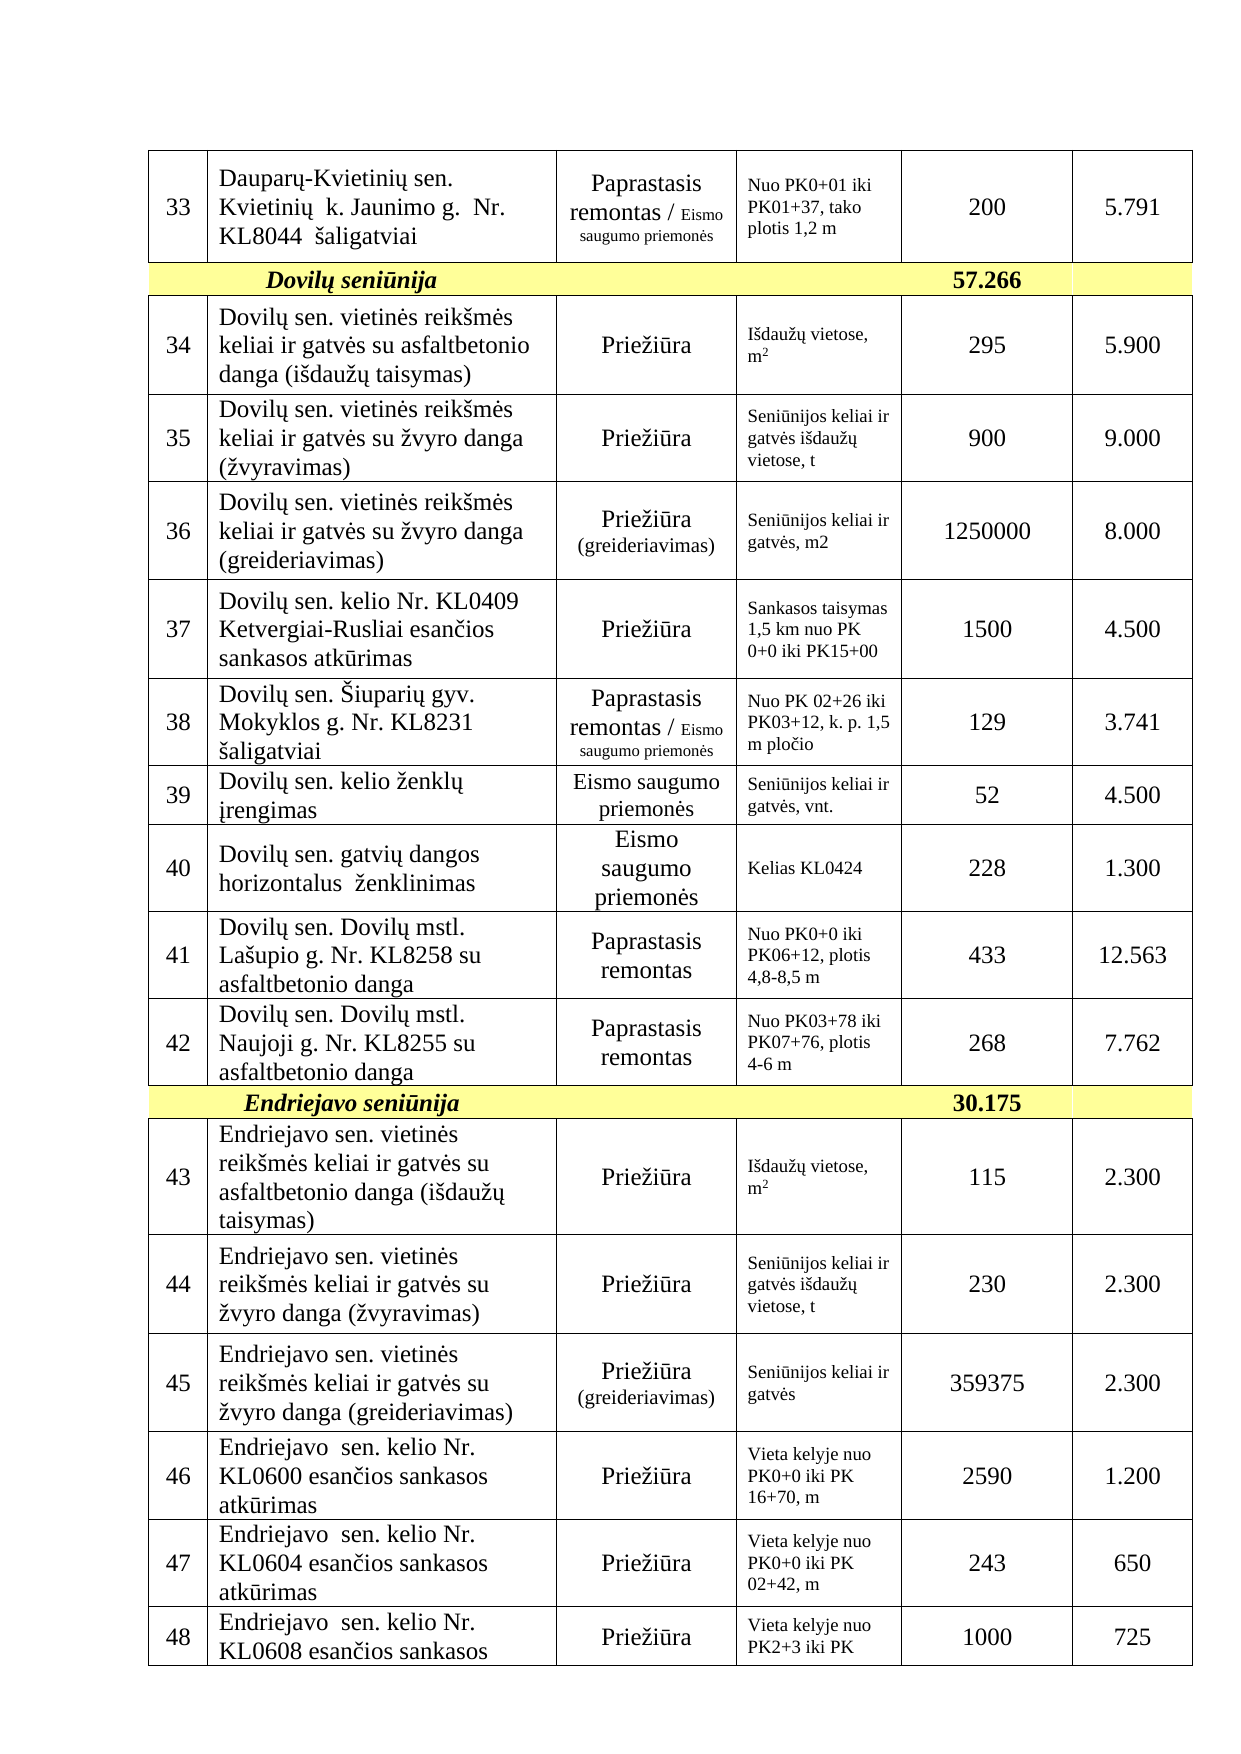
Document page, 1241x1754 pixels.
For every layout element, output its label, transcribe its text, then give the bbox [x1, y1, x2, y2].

table_cell 47 [149, 1520, 207, 1606]
table_cell 57.266 [902, 263, 1072, 295]
table_cell 2.300 [1073, 1235, 1192, 1333]
table_cell 1.200 [1073, 1432, 1192, 1518]
table_cell Paprastasis remontas / Eismo saugumo priemonės [557, 679, 736, 765]
table_cell Priežiūra [557, 395, 736, 481]
table_cell Seniūnijos keliai ir gatvės išdaužų vietose, t [737, 395, 901, 481]
table_cell Endriejavo sen. vietinės reikšmės keliai ir gatvės su asfaltbetonio danga (išdaužų taisymas) [208, 1119, 556, 1234]
table_cell Dovilų sen. kelio Nr. KL0409 Ketvergiai-Rusliai esančios sankasos atkūrimas [208, 580, 556, 678]
table_cell [556, 263, 736, 295]
table_cell 900 [902, 395, 1072, 481]
table_cell Kelias KL0424 [737, 825, 901, 911]
table_cell 3.741 [1073, 679, 1192, 765]
table_cell [736, 1086, 902, 1118]
table_cell 243 [902, 1520, 1072, 1606]
table_cell 129 [902, 679, 1072, 765]
table_cell Endriejavo sen. kelio Nr. KL0608 esančios sankasos [208, 1607, 556, 1665]
table_cell 30.175 [902, 1086, 1072, 1118]
table_cell Priežiūra [557, 580, 736, 678]
table_cell Išdaužų vietose, m2 [737, 296, 901, 393]
table_cell Vieta kelyje nuo PK0+0 iki PK 02+42, m [737, 1520, 901, 1606]
table_cell 359375 [902, 1334, 1072, 1431]
table_cell Seniūnijos keliai ir gatvės, m2 [737, 482, 901, 579]
table_cell 4.500 [1073, 580, 1192, 678]
table_cell Dovilų sen. vietinės reikšmės keliai ir gatvės su žvyro danga (greideriavimas) [208, 482, 556, 579]
table_cell Endriejavo sen. kelio Nr. KL0604 esančios sankasos atkūrimas [208, 1520, 556, 1606]
table_cell Nuo PK03+78 iki PK07+76, plotis 4-6 m [737, 999, 901, 1085]
table_cell 39 [149, 766, 207, 823]
table_cell Endriejavo sen. vietinės reikšmės keliai ir gatvės su žvyro danga (žvyravimas) [208, 1235, 556, 1333]
table_cell Priežiūra [557, 1235, 736, 1333]
table_cell Dovilų sen. Šiuparių gyv. Mokyklos g. Nr. KL8231 šaligatviai [208, 679, 556, 765]
table_cell [556, 1086, 736, 1118]
table_cell 1000 [902, 1607, 1072, 1665]
table_cell Dovilų sen. gatvių dangos horizontalus ženklinimas [208, 825, 556, 911]
table_cell Vieta kelyje nuo PK2+3 iki PK [737, 1607, 901, 1665]
table_cell Priežiūra [557, 1607, 736, 1665]
table_cell [1073, 1086, 1192, 1118]
table_cell 33 [149, 151, 207, 262]
table_cell Sankasos taisymas 1,5 km nuo PK 0+0 iki PK15+00 [737, 580, 901, 678]
table_cell Vieta kelyje nuo PK0+0 iki PK 16+70, m [737, 1432, 901, 1518]
table_cell Dovilų sen. vietinės reikšmės keliai ir gatvės su žvyro danga (žvyravimas) [208, 395, 556, 481]
table_cell Išdaužų vietose, m2 [737, 1119, 901, 1234]
table_cell 8.000 [1073, 482, 1192, 579]
table_cell Eismo saugumo priemonės [557, 825, 736, 911]
table_cell Endriejavo sen. vietinės reikšmės keliai ir gatvės su žvyro danga (greideriavimas) [208, 1334, 556, 1431]
table_cell 2590 [902, 1432, 1072, 1518]
table_cell 35 [149, 395, 207, 481]
table_cell 1500 [902, 580, 1072, 678]
table_cell 46 [149, 1432, 207, 1518]
table_cell 43 [149, 1119, 207, 1234]
table_cell 1.300 [1073, 825, 1192, 911]
table_cell Dovilų sen. vietinės reikšmės keliai ir gatvės su asfaltbetonio danga (išdaužų taisymas) [208, 296, 556, 393]
table_cell 725 [1073, 1607, 1192, 1665]
table_cell 115 [902, 1119, 1072, 1234]
table_cell Priežiūra [557, 1119, 736, 1234]
table_cell Dovilų sen. Dovilų mstl. Lašupio g. Nr. KL8258 su asfaltbetonio danga [208, 912, 556, 998]
table_cell Dauparų-Kvietinių sen. Kvietinių k. Jaunimo g. Nr. KL8044 šaligatviai [208, 151, 556, 262]
table_cell 650 [1073, 1520, 1192, 1606]
table_cell 228 [902, 825, 1072, 911]
table_cell Paprastasis remontas [557, 912, 736, 998]
table_cell Nuo PK0+0 iki PK06+12, plotis 4,8-8,5 m [737, 912, 901, 998]
table_cell 268 [902, 999, 1072, 1085]
table_cell 2.300 [1073, 1334, 1192, 1431]
table_cell 2.300 [1073, 1119, 1192, 1234]
table_cell Priežiūra [557, 1432, 736, 1518]
table_cell Paprastasis remontas / Eismo saugumo priemonės [557, 151, 736, 262]
table_cell [736, 263, 902, 295]
table_cell 230 [902, 1235, 1072, 1333]
table_cell Priežiūra (greideriavimas) [557, 1334, 736, 1431]
table_cell Paprastasis remontas [557, 999, 736, 1085]
table_cell Dovilų sen. Dovilų mstl. Naujoji g. Nr. KL8255 su asfaltbetonio danga [208, 999, 556, 1085]
table_cell 38 [149, 679, 207, 765]
table_cell Priežiūra (greideriavimas) [557, 482, 736, 579]
table_cell 45 [149, 1334, 207, 1431]
table_cell 42 [149, 999, 207, 1085]
table_cell 7.762 [1073, 999, 1192, 1085]
table_cell Endriejavo seniūnija [149, 1086, 556, 1118]
table_cell 37 [149, 580, 207, 678]
table_cell Eismo saugumo priemonės [557, 766, 736, 823]
table_cell 4.500 [1073, 766, 1192, 823]
table_cell Nuo PK 02+26 iki PK03+12, k. p. 1,5 m pločio [737, 679, 901, 765]
table_cell [1073, 263, 1192, 295]
table_cell Seniūnijos keliai ir gatvės [737, 1334, 901, 1431]
table_cell Nuo PK0+01 iki PK01+37, tako plotis 1,2 m [737, 151, 901, 262]
table_cell 48 [149, 1607, 207, 1665]
table_cell 40 [149, 825, 207, 911]
table_cell Dovilų seniūnija [149, 263, 556, 295]
table_cell Seniūnijos keliai ir gatvės, vnt. [737, 766, 901, 823]
table_cell 36 [149, 482, 207, 579]
table_cell 1250000 [902, 482, 1072, 579]
table_cell 200 [902, 151, 1072, 262]
table_cell 295 [902, 296, 1072, 393]
table_cell Priežiūra [557, 296, 736, 393]
table_cell Seniūnijos keliai ir gatvės išdaužų vietose, t [737, 1235, 901, 1333]
table_cell 5.900 [1073, 296, 1192, 393]
table_cell 52 [902, 766, 1072, 823]
table_cell 34 [149, 296, 207, 393]
table_cell 44 [149, 1235, 207, 1333]
table_cell 9.000 [1073, 395, 1192, 481]
table_cell 433 [902, 912, 1072, 998]
table_cell Endriejavo sen. kelio Nr. KL0600 esančios sankasos atkūrimas [208, 1432, 556, 1518]
table_cell 12.563 [1073, 912, 1192, 998]
table_cell 41 [149, 912, 207, 998]
table_cell Dovilų sen. kelio ženklų įrengimas [208, 766, 556, 823]
table_cell Priežiūra [557, 1520, 736, 1606]
table_cell 5.791 [1073, 151, 1192, 262]
